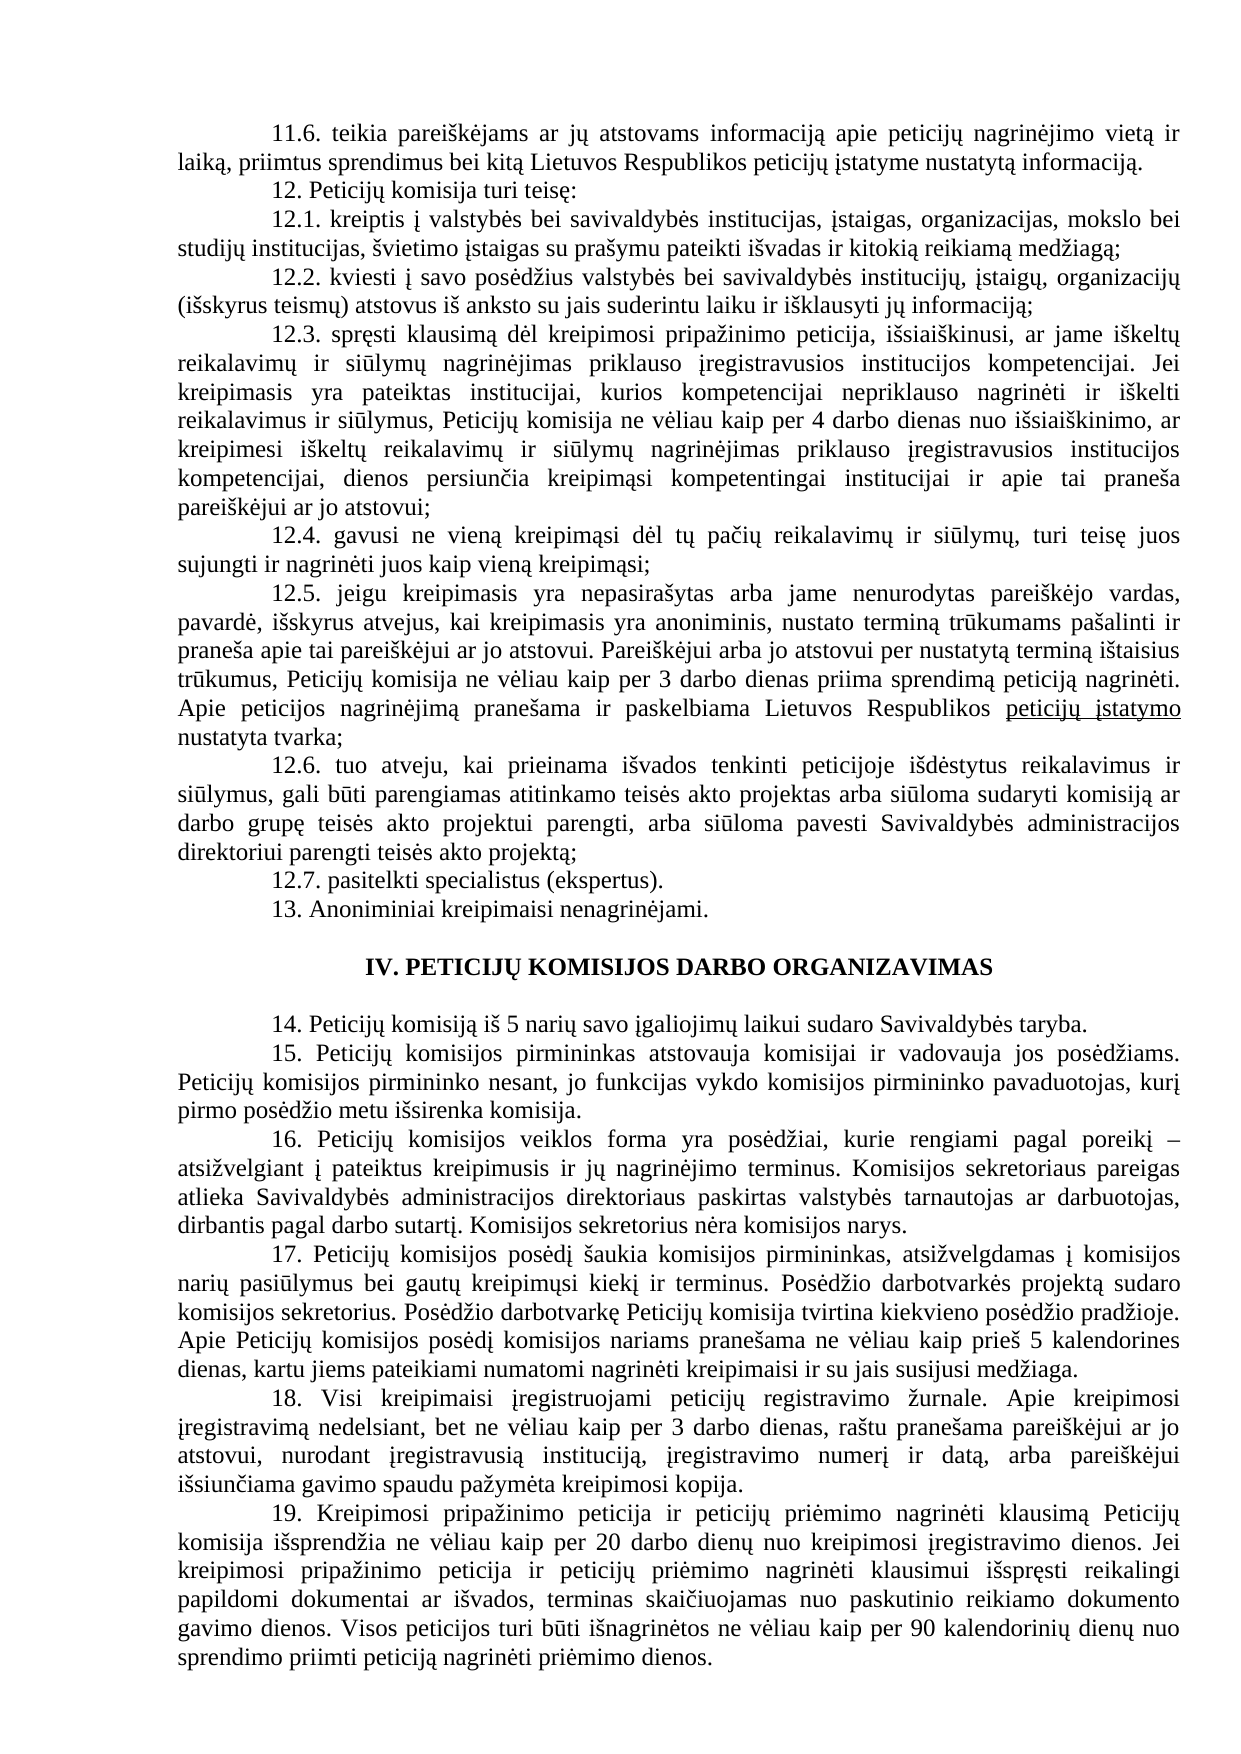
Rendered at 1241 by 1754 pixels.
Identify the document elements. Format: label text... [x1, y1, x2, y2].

text 15. Peticijų komisijos pirmininkas atstovauja komisijai ir vadovauja jos posėdžiams. Peticijų komisijos pirmininko nesant, jo funkcijas vykdo komisijos pirmininko pavaduotojas, kurį pirmo posėdžio metu išsirenka komisija. [177, 1038, 1181, 1124]
text 17. Peticijų komisijos posėdį šaukia komisijos pirmininkas, atsižvelgdamas į komisijos narių pasiūlymus bei gautų kreipimųsi kiekį ir terminus. Posėdžio darbotvarkės projektą sudaro komisijos sekretorius. Posėdžio darbotvarkę Peticijų komisija tvirtina kiekvieno posėdžio pradžioje. Apie Peticijų komisijos posėdį komisijos nariams pranešama ne vėliau kaip prieš 5 kalendorines dienas, kartu jiems pateikiami numatomi nagrinėti kreipimaisi ir su jais susijusi medžiaga. [177, 1239, 1181, 1383]
text 12.5. jeigu kreipimasis yra nepasirašytas arba jame nenurodytas pareiškėjo vardas, pavardė, išskyrus atvejus, kai kreipimasis yra anoniminis, nustato terminą trūkumams pašalinti ir praneša apie tai pareiškėjui ar jo atstovui. Pareiškėjui arba jo atstovui per nustatytą terminą ištaisius trūkumus, Peticijų komisija ne vėliau kaip per 3 darbo dienas priima sprendimą peticiją nagrinėti. Apie peticijos nagrinėjimą pranešama ir paskelbiama Lietuvos Respublikos peticijų įstatymo nustatyta tvarka; [177, 578, 1181, 751]
text 18. Visi kreipimaisi įregistruojami peticijų registravimo žurnale. Apie kreipimosi įregistravimą nedelsiant, bet ne vėliau kaip per 3 darbo dienas, raštu pranešama pareiškėjui ar jo atstovui, nurodant įregistravusią instituciją, įregistravimo numerį ir datą, arba pareiškėjui išsiunčiama gavimo spaudu pažymėta kreipimosi kopija. [177, 1383, 1181, 1498]
text 14. Peticijų komisiją iš 5 narių savo įgaliojimų laikui sudaro Savivaldybės taryba. [177, 1009, 1181, 1038]
text 11.6. teikia pareiškėjams ar jų atstovams informaciją apie peticijų nagrinėjimo vietą ir laiką, priimtus sprendimus bei kitą Lietuvos Respublikos peticijų įstatyme nustatytą informaciją. [177, 118, 1181, 176]
text 12.6. tuo atveju, kai prieinama išvados tenkinti peticijoje išdėstytus reikalavimus ir siūlymus, gali būti parengiamas atitinkamo teisės akto projektas arba siūloma sudaryti komisiją ar darbo grupę teisės akto projektui parengti, arba siūloma pavesti Savivaldybės administracijos direktoriui parengti teisės akto projektą; [177, 751, 1181, 866]
text 12.3. spręsti klausimą dėl kreipimosi pripažinimo peticija, išsiaiškinusi, ar jame iškeltų reikalavimų ir siūlymų nagrinėjimas priklauso įregistravusios institucijos kompetencijai. Jei kreipimasis yra pateiktas institucijai, kurios kompetencijai nepriklauso nagrinėti ir iškelti reikalavimus ir siūlymus, Peticijų komisija ne vėliau kaip per 4 darbo dienas nuo išsiaiškinimo, ar kreipimesi iškeltų reikalavimų ir siūlymų nagrinėjimas priklauso įregistravusios institucijos kompetencijai, dienos persiunčia kreipimąsi kompetentingai institucijai ir apie tai praneša pareiškėjui ar jo atstovui; [177, 319, 1181, 521]
text 19. Kreipimosi pripažinimo peticija ir peticijų priėmimo nagrinėti klausimą Peticijų komisija išsprendžia ne vėliau kaip per 20 darbo dienų nuo kreipimosi įregistravimo dienos. Jei kreipimosi pripažinimo peticija ir peticijų priėmimo nagrinėti klausimui išspręsti reikalingi papildomi dokumentai ar išvados, terminas skaičiuojamas nuo paskutinio reikiamo dokumento gavimo dienos. Visos peticijos turi būti išnagrinėtos ne vėliau kaip per 90 kalendorinių dienų nuo sprendimo priimti peticiją nagrinėti priėmimo dienos. [177, 1498, 1181, 1671]
text 16. Peticijų komisijos veiklos forma yra posėdžiai, kurie rengiami pagal poreikį – atsižvelgiant į pateiktus kreipimusis ir jų nagrinėjimo terminus. Komisijos sekretoriaus pareigas atlieka Savivaldybės administracijos direktoriaus paskirtas valstybės tarnautojas ar darbuotojas, dirbantis pagal darbo sutartį. Komisijos sekretorius nėra komisijos narys. [177, 1124, 1181, 1239]
text IV. PETICIJŲ KOMISIJOS DARBO ORGANIZAVIMAS [177, 952, 1181, 981]
text 12. Peticijų komisija turi teisę: [177, 176, 1181, 204]
text 12.1. kreiptis į valstybės bei savivaldybės institucijas, įstaigas, organizacijas, mokslo bei studijų institucijas, švietimo įstaigas su prašymu pateikti išvadas ir kitokią reikiamą medžiagą; [177, 204, 1181, 262]
text 12.2. kviesti į savo posėdžius valstybės bei savivaldybės institucijų, įstaigų, organizacijų (išskyrus teismų) atstovus iš anksto su jais suderintu laiku ir išklausyti jų informaciją; [177, 262, 1181, 319]
text 13. Anoniminiai kreipimaisi nenagrinėjami. [177, 894, 1181, 923]
text 12.4. gavusi ne vieną kreipimąsi dėl tų pačių reikalavimų ir siūlymų, turi teisę juos sujungti ir nagrinėti juos kaip vieną kreipimąsi; [177, 521, 1181, 578]
text 12.7. pasitelkti specialistus (ekspertus). [177, 866, 1181, 894]
